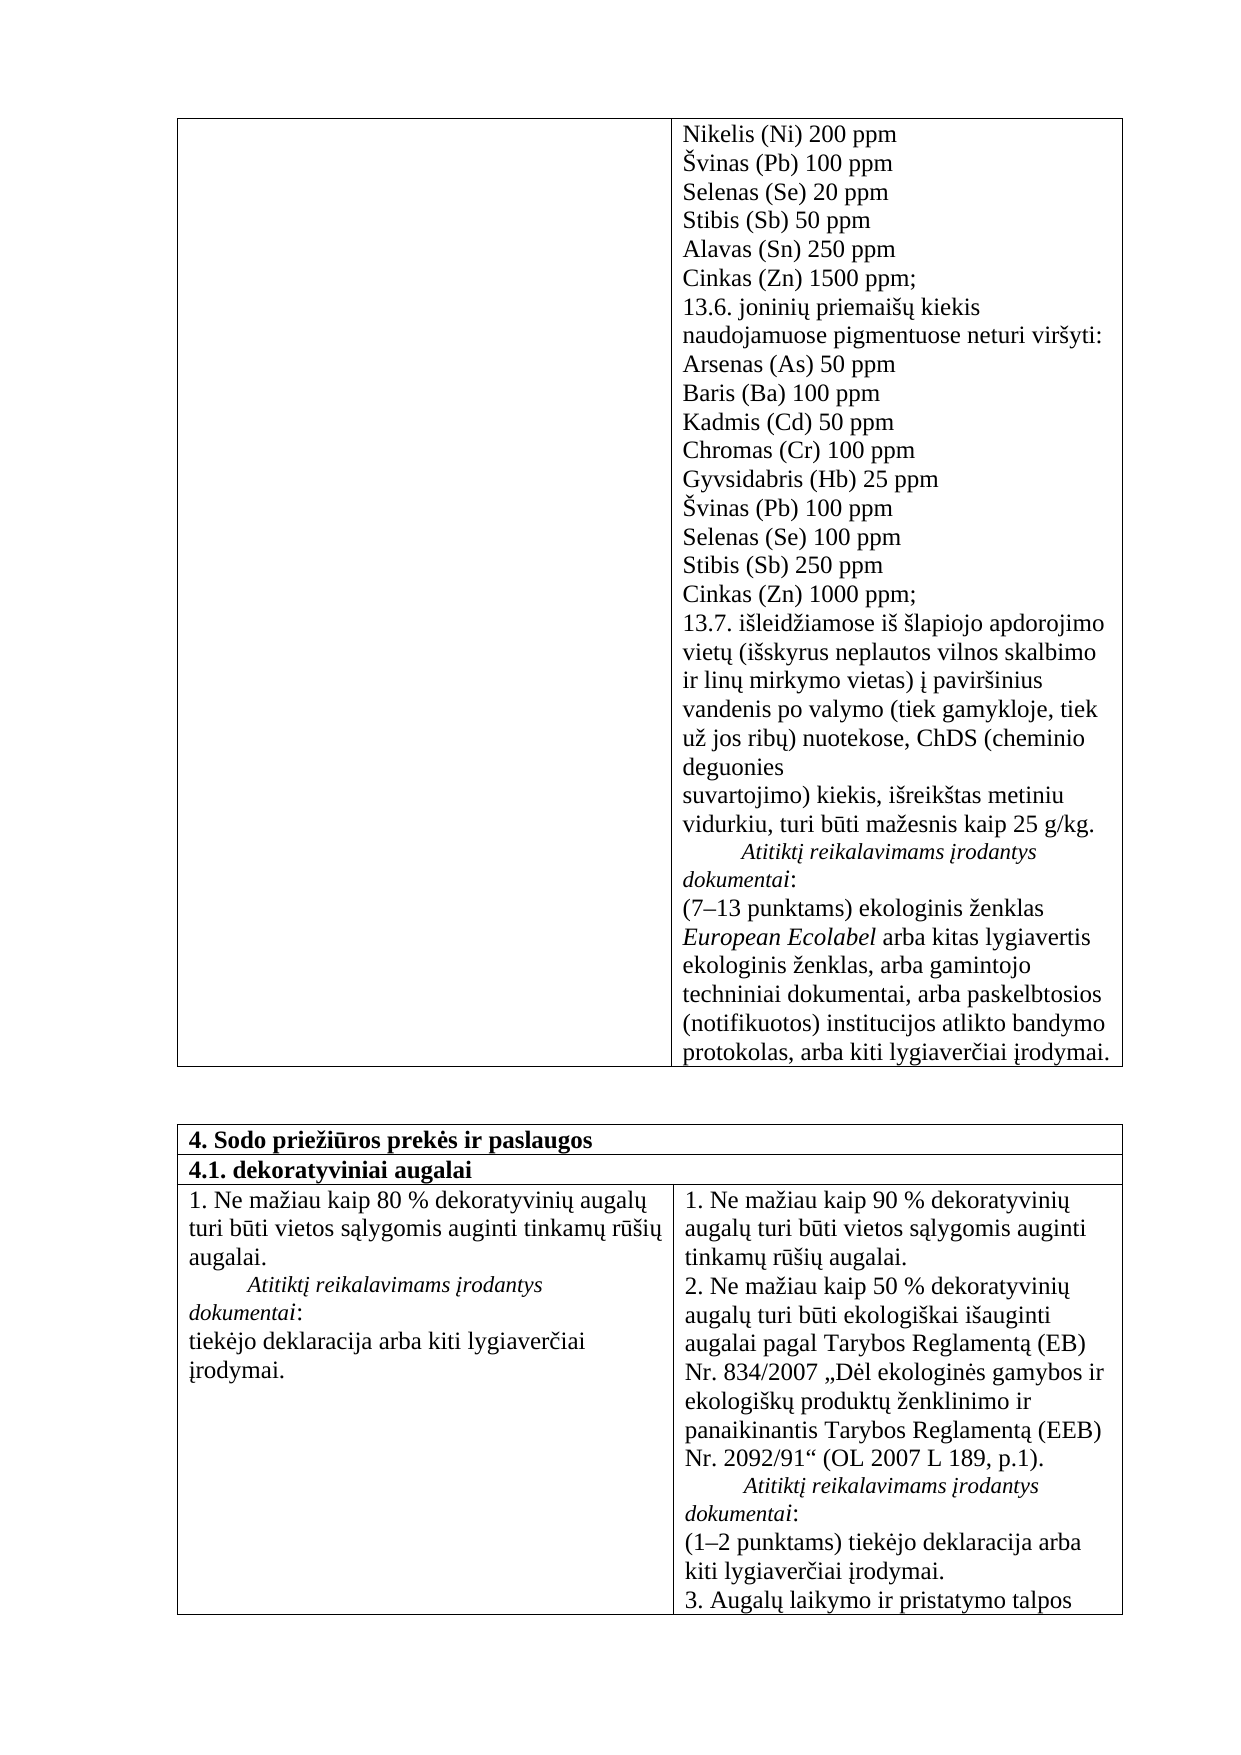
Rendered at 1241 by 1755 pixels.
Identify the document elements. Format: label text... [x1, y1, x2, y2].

table_header 4. Sodo priežiūros prekės ir paslaugos [178, 1125, 1122, 1154]
table_cell 1. Ne mažiau kaip 90 % dekoratyvinių augalų turi būti vietos sąlygomis auginti tinkamų rūšių augalai. 2. Ne mažiau kaip 50 % dekoratyvinių augalų turi būti ekologiškai išauginti augalai pagal Tarybos Reglamentą (EB) Nr. 834/2007 „Dėl ekologinės gamybos ir ekologiškų produktų ženklinimo ir panaikinantis Tarybos Reglamentą (EEB) Nr. 2092/91“ (OL 2007 L 189, p.1). Atitiktį reikalavimams įrodantys dokumentai: (1–2 punktams) tiekėjo deklaracija arba kiti lygiaverčiai įrodymai. 3. Augalų laikymo ir pristatymo talpos [674, 1185, 1122, 1613]
table_cell 1. Ne mažiau kaip 80 % dekoratyvinių augalų turi būti vietos sąlygomis auginti tinkamų rūšių augalai. Atitiktį reikalavimams įrodantys dokumentai: tiekėjo deklaracija arba kiti lygiaverčiai įrodymai. [178, 1185, 673, 1613]
table_cell 1. Galutiniame gaminyje, pagamintame iš medvilnės ar kitų natūraliųjų celiuliozės pluoštų, turi būti ne daugiau kaip 0,05 ppm (dalių milijonui) kiekvienos šių cheminių medžiagų (pesticidų). Bendras šių medžiagų kiekis neturi viršyti 0,75 ppm: 2,4,5-trichlorfenoksiacto rūgšties (2,4,5-T) Aldrino Kaptafolio Chlordano Clordimeformo DDT Dieldrino Dinosebo ir jo druskų Endrino Heptachloro Heksachlorbenzeno Heksachlorcikloheksano alfa Heksachlorcikloheksano beta Heksachlorcikloheksano delta Metamidofoso Monokrotofoso Parationo Metilparationo Propetamfoso Toksafeno. 2. Galutiniame gaminyje neturi būti dažiklių, klasifikuojamų kaip jautrinantys ar sukeliantys alergiją, kancerogeniniai, mutageniniai arba toksiški reprodukcijai: a) C.I. Bazinio raudonojo 9 C.I. Dispersinio mėlynojo 1 C.I. Rūgštinio raudonojo 26 C.I. Bazinio violetinio 14 C.I. Dispersinio oranžinio 11 C.I. Tiesioginio juodojo 38 C.I. Tiesioginio mėlynojo 6 C.I. Tiesioginio raudonojo 28 C.I. Dispersinio geltonojo 3 C.I. Dispersinio geltonojo 23 C.I. Dispersinio geltonojo 149; b) išvardytieji dažikliai neturi būti naudojami, išskyrus atvejus, kada dažytų pluoštų, verpalų arba audinio atsparumas prakaitui (rūgštis ir šarmas) – ne mažesnis kaip 4: C.I. Dispersinio mėlynojo 3 C.I. 61 505 C.I. Dispersinio mėlynojo 7 C.I. 62 500 C.I. Dispersinio mėlynojo 26 C.I. 63 305 C.I. Dispersinio mėlynojo 35 C.I. Dispersinio mėlynojo 102 C.I. Dispersinio mėlynojo 106 C.I. Dispersinio mėlynojo 124 C.I. Dispersinio oranžinio 1 C.I. 11 080 C.I. Dispersinio oranžinio 3 C.I. 11 005 C.I. Dispersinio oranžinio 37 C.I. Dispersinio oranžinio 76 (anksčiau vadinto Oranžiniu 37) C.I. Dispersinio raudonojo 1 C.I. 11 110 C.I. Dispersinio raudonojo 11 C.I. 62 015 C.I. Dispersinio raudonojo 17 C.I. 11 210 C.I. Dispersinio geltonojo 1 C.I. 10 345 C.I. 11 855 C.I. Dispersinio geltonojo 9 C.I. 10 375 C.I. Dispersinio geltonojo 39 C.I. Dispersinio geltonojo 49. 3. Galutiniame gaminyje neturi būti šių arilaminų: 4-aminodifenilo (CAS Nr. 92-67-1) Benzidino (CAS17 Nr. 92-87-5) 4-chlor-o-toluidino (CAS Nr. 95-69-2) 2-naftilamino (CAS Nr. 91-59-8) o-amino-azotolueno (CAS Nr. 97-56-3) 5-nitro-o-toluidino (CAS Nr. 99-55-8) 4-chloranilino (CAS Nr. 106-47-8) 2,4-diaminoanizolio (CAS Nr. 615-05-4) 4,4'-diaminodifenilmetano CAS Nr. 101-77-9) 3,3'-dichlorbenzidino (CAS Nr. 91-94-1) 3,3'-dimetoksibenzidino (CAS Nr. 119-90-4) 3,3'-dimetilbenzidino (CAS Nr. 119-93-7) 4,4’-metilendi-o-toluidino (CAS Nr. 838-88-0) p-krezidino (CAS Nr. 120-71-8) 4,4'-metilen-bis-(2-chloranilino) (CAS Nr. 101-14-4) 4,4'-oksidianilino (CAS Nr. 101-80-4) 4,4'-tiodianilino (CAS Nr. 139-65-1) o-toluidino (CAS Nr. 95-53-4) 2,4-toluendiamino (CAS Nr. 95-80-7) 2,4,5-trimetilanilino (CAS Nr. 137-17-7) 4-aminoazobenzeno (CAS Nr. 60-09-3) o-anizidino (CAS Nr. 90-04-0). 4. Galutiniame gaminyje neturi būti šių antipirenų: polibromintų bifenilų (PBB) (CAS Nr. 59536–65–1), pentaBDE (pentabromdifenileterio) CAS Nr. 32534-81-9), oktaBDE (oktabromdifenileterio) CAS Nr. 32536-52-0, decaBDE (dekabromdifenileterio) CAS Nr. 1163-19-5. 5. Galutiniame gaminyje, pagamintame iš medvilnės ar kitų natūraliųjų celiuliozės pluoštų, turi būti ne daugiau kaip 0,5 ppm pentachlorfenolio. 6. Galutiniame gaminyje, kuris tiesiogiai liečiasi su oda, minkštikliai (ftalatai) neturi sudaryti daugiau kaip 0,1 % gaminio masės: DEHP (Di-(2-etilheksil)ftalatas) CAS Nr. 117-81-7, BBP (Butilbenzilftalatas) CAS Nr. 85-68-7, DBP (Dibutilftalatas) CAS Nr. 84-74-2, DNOP (Di-n-oktilftalatas), DINP (Diizononilftalatas), DIDP (Diizodecilftalatas), DIBP (Diizobutylftalatas), TCEP (Tris(2-chloretil)fosfatas). Atitiktį reikalavimams įrodantys dokumentai: (1–6 punktams) ekologinis ženklas European Ecolabel arba Öko-Tex label18, arba kitas lygiavertis ekologinis ženklas, arba gamintojo techniniai dokumentai, arba paskelbtosios (notifikuotos) institucijos atlikto bandymo protokolas, arba kiti lygiaverčiai įrodymai. 7. Laisvojo ir iš dalies hidrolizuoto formaldehido kiekis galutiniame gaminyje neturi viršyti 70 ppm, jeigu gaminys tiesiogiai liečiasi su oda, visuose kituose gaminiuose – 300 ppm. Atitiktį reikalavimams įrodantys dokumentai: ekologinis ženklas European Ecolabel arba kitas lygiavertis ekologinis ženklas, arba gamintojo techniniai dokumentai, arba paskelbtosios (notifikuotos) institucijos atlikto bandymo protokolas, arba kiti lygiaverčiai įrodymai. 8. Galutiniame gaminyje sunkiųjų metalų (kadmio, chromo, nikelio, švino, vario) kiekis neturi viršyti: Kadmio (Cd) – 0,1 ppm Chromo (Cr) – 2,0 ppm Nikelio (Ni) – 4,0 ppm Švino (Pb) – 1,0 ppm Vario (Cu) – 50,0 ppm. Atitiktį reikalavimams įrodantys dokumentai: ekologinis ženklas Öko-Tex label arba kitas lygiavertis ekologinis ženklas, arba gamintojo techniniai dokumentai, arba paskelbtosios (notifikuotos) institucijos atlikto bandymo protokolas, arba kiti lygiaverčiai įrodymai. 9. Gaminio tinkamumas naudoti: 9.1.* išskalbus ir išdžiovinus gaminį, nustatyti matmenų pakitimai neturi būti didesni kaip: a) ± 2 % užuolaidoms ir baldų audiniams (kuriuos galima skalbti), b) - 8 % arba + 4 % kitiems austiniams gaminiams ir ilgaamžiams neaustiniams audiniams, kitiems megztiniams gaminiams arba kilpiniams medvilniniams rankšluosčių audiniams; *Netaikoma pluoštams ir verpalams, gaminiams turintiems aiškų ženklą „tik sausasis valymas“ arba lygiavertį ženklą, baldų audiniams, kurių negalima nuimti ir skalbti. 9.2. spalvų atsparumas skalbimui turi būti ne mažesnis kaip 3–4 lygio, vertinant spalvos pasikeitimą, ir ne mažesnis kaip 3–4 lygio, vertinant dėmių atsiradimą; 9.3. spalvų atsparumas prakaitui (rūgščiam, šarminiam) turi būti ne mažesnis kaip 3–4 lygio (spalvos pasikeitimas ir dėmių atsiradimas). Audiniams, kurie yra dažyti tamsiomis spalvomis (standartinis intensyvumas > 1/1) ir pagaminti iš regeneruotos vilnos arba mišinio, turinčio daugiau kaip 20 % šilko, spalvų atsparumo prakaitui lygis turi būti ne mažesnis kaip 3; * Kriterijus netaikomas baltiems gaminiams, nedažytiems ir nemargintiems gaminiams, baldų audiniams, užuolaidoms ir panašiems vidaus apdailai skirtiems tekstilės gaminiams. 9.4. spalvų atsparumas šlapiai trinčiai turi būti ne mažesnis kaip 2–3 lygio, indigu dažytiems džinsiniams audiniams – ne mažesnis kaip 2 lygio; * Kriterijus netaikomas baltiems gaminiams, nedažytiems ir nemargintiems gaminiams. 9.5. spalvų atsparumas sausai trinčiai turi būti ne mažesnis kaip 4 lygio, indigu dažytiems džinsiniams audiniams – ne mažesnis kaip 3–4 lygio; * Kriterijus netaikomas baltiems gaminiams, nedažytiems ir nemargintiems gaminiams arba užuolaidoms ir panašiems vidaus apdailai skirtiems tekstilės gaminiams. 9.6. baldams, užuolaidoms arba apmušalams skirtų audinių spalvų atsparumas šviesai turi būti ne mažesnis kaip 4–5 lygio, visiems kitiems gaminiams spalvos atsparumas šviesai turi būti ne mažesnis kaip 4 lygio. Baldams, užuolaidoms arba apmušalams skirtiems audiniams, kurie yra dažyti šviesiomis spalvomis (standartinis intensyvumas < 1/12) ir pagaminti iš mišinio, turinčio daugiau kaip 20 % vilnos ar kitokio keratino pluošto, šilko, drobės ar kitokio karnienos pluošto, spalvų atsparumas šviesai – ne mažesnis kaip 4 lygio. * Kriterijus netaikomas čiužinių apvalkalams, čiužinių apsaugoms arba apatiniams baltiniams. Atitiktį reikalavimams įrodantys dokumentai: ekologinis ženklas European Ecolabel arba kitas lygiavertis ekologinis ženklas, arba gamintojo techniniai dokumentai, arba paskelbtos (notifikuotos) institucijos atlikto bandymo protokolas, arba kiti lygiaverčiai įrodymai. 10.19 Tam tikra procentinė dalis medvilnės ir/ar kitų natūraliųjų pluoštų turi būti pagaminta pagal Tarybos Reglamentą (EB) Nr. 834/2007 „Dėl ekologinės gamybos ir ekologiškų produktų ženklinimo ir panaikinantis Reglamentą (EEB) Nr. 2091/91“ (OL 2007 L 189, p.1). 11.20 Tam tikrą produkto masės procentinę dalį turi sudaryti perdirbtas pluoštas, t. y. pluoštas, pagamintas tik iš tekstilės gaminių bei drabužių gamybos nuokarpų ar vartojimo atliekų (tekstilės ar kt.). Atitiktį reikalavimams įrodantys dokumentai: (10–11 punktams) gamintojo techniniai dokumentai arba paskelbtosios (notifikuotos) institucijos atlikto bandymo protokolas, arba kiti lygiaverčiai įrodymai. [178, 119, 671, 1066]
table_cell 1. Galutiniame gaminyje, pagamintame iš medvilnės ar kitų natūraliųjų celiuliozės pluoštų, turi būti ne daugiau kaip 0,05 ppm (dalių milijonui) kiekvienos šių cheminių medžiagų (pesticidų). Bendras šių medžiagų kiekis neturi viršyti 0,5 ppm: 2,4,5-trichlorfenoksiacto rūgšties (2,4,5-T) Aldrino Kaptafolio Chlordano Clordimeformo DDT Dieldrino Dinosebo ir jo druskų Endrino Heptachloro Heksachlorbenzeno Heksachlorcikloheksano alfa Heksachlorcikloheksano beta Heksachlorcikloheksano delta Metamidofoso Monokrotofoso Parationo Metilparationo Propetamfoso Toksafeno. 2. Galutiniame gaminyje, pagamintame iš vilnos pluoštų: a) turi būti ne daugiau kaip 0,5 ppm (dalių milijonui) šių cheminių medžiagų: gama-heksachlorcikloheksano (lindano), alfa-heksachlorcikloheksano, beta-heksachlorcikloheksano, delta-heksachlorcikloheksano, aldrino, dieldrino, endrino, p, p'-DDT, p, p'-DDD; b) bendras šių cheminių medžiagų kiekis neturi viršyti 2 ppm: diazinono, propetamfoso, chlorfenvinfoso, dichlofentiono, chlorpyrifoso, fenchlorfoso, etiono, metilpirimifoso; c) bendras šių cheminių medžiagų kiekis neturi viršyti 0,5 ppm: cipermetrino, deltametrino, fenvalerato, cihalotrino, flumetrino; d) bendras šių cheminių medžiagų kiekis neturi viršyti 2 ppm: diflubenzurono, triflumurono, diciklanilo. Atitiktį reikalavimams įrodantys dokumentai: (1–2 punktams) ekologinis ženklas European Ecolabel arba kitas lygiavertis ekologinis ženklas, arba gamintojo techniniai dokumentai, arba paskelbtosios (notifikuotos) institucijos atlikto bandymo protokolas, arba kiti lygiaverčiai įrodymai. 3. Galutiniame gaminyje neturi būti šių antipirenų: Tri (2,3 –dibrompropil) fosfatas CAS Nr. 126-72-7), Heksabromciklododekanas (HBCDD) CAS Nr.: 3194-55-6 25637-99-4. Atitiktį reikalavimams įrodantys dokumentai: ekologinis ženklas European Ecolabel arba Öko-Tex label, arba kitas lygiavertis ekologinis ženklas, arba gamintojo techniniai dokumentai, arba paskelbtosios (notifikuotos) institucijos atlikto bandymo protokolas, arba kiti lygiaverčiai įrodymai. 4. Laisvojo ir iš dalies hidrolizuoto formaldehido kiekis galutiniame gaminyje neturi viršyti 20 ppm, jeigu gaminys skirtas kūdikiams ir jaunesniems kaip 3-ejų metų vaikams, 30 ppm, jeigu gaminys tiesiogiai liečiasi su oda, visuose kituose gaminiuose – 75 ppm. 5. Galutiniame gaminyje, pagamintame iš medvilnės ar kitų natūraliųjų celiuliozės pluoštų, turi būti ne daugiau kaip 0,05 ppm pentachlorfenolio. Atitiktį reikalavimams įrodantys dokumentai: (4–5 punktams) ekologinis ženklas European Ecolabel arba kitas lygiavertis ekologinis ženklas, arba gamintojo techniniai dokumentai, arba paskelbtosios (notifikuotos) institucijos atlikto bandymo protokolas, arba kiti lygiaverčiai įrodymai. 6. Galutiniame gaminyje sunkiųjų metalų kiekis neturi viršyti: Stibis (Sb) 30 ppm, Arsenas (As) 1,0 ppm (viršutiniuose drabužiuose), 0,2 ppm (kituose), Kadmis (Cd) 0,1 ppm, Chromas (Cr) 2,0 ppm (viršutiniuose drabužiuose), 1,0 ppm (kituose), Cromas VI (Cr-VI) 0,5 ppm, Kobaltas (Co) 4,0 ppm (viršutiniuose drabužiuose), 1,0 ppm (kituose), Gyvsidabris (Hg) 0,02 ppm, Nikelis (Ni) 4,0 ppm (viršutiniuose drabužiuose), 1,0 ppm (kituose), Švinas (Pb) 1,0 ppm (viršutiniuose drabužiuose), 0,2 ppm (kituose), Varis (Cu) 50,0 ppm (viršutiniuose drabužiuose), 25,0 ppm (kituose). Atitiktį reikalavimams įrodantys dokumentai: ekologinis ženklas arba gamintojo techniniai dokumentai, arba paskelbtosios (notifikuotos) institucijos atlikto bandymo protokolas, arba kiti lygiaverčiai įrodymai. 7. Gaminio spalvų atsparumas skalbimui turi būti ne mažesnis kaip 4 lygio, vertinant spalvos pasikeitimą ir dėmių atsiradimą. 8. Gaminio spalvų atsparumas prakaitui (rūgščiam, šarminiam) turi būti ne mažesnis kaip 4 lygio (spalvos pasikeitimas ir dėmių atsiradimas). Audiniams, kurie yra dažyti tamsiomis spalvomis (standartinis intensyvumas > 1/1) ir pagaminti iš regeneruotos vilnos arba mišinio, turinčio daugiau kaip 20 % šilko, spalvų atsparumo prakaitui lygis turi būti ne mažesnis kaip 3–4. * Kriterijus netaikomas baltiems gaminiams, nedažytiems ir nemargintiems gaminiams, baldų audiniams, užuolaidoms ir panašiems vidaus apdailai skirtiems tekstilės gaminiams. 9. Spalvų atsparumas šlapiai trinčiai turi būti ne mažesnis kaip 3 lygio, indigu dažytiems džinsiniams audiniams – ne mažesnis kaip 2–3 lygio. * Kriterijus netaikomas baltiems gaminiams, nedažytiems ir nemargintiems gaminiams. 10. Spalvų atsparumas sausai trinčiai turi būti ne mažesnis kaip 4–5 lygio, indigu dažytiems džinsiniams audiniams – ne mažesnis kaip 4 lygio. * Kriterijus netaikomas baltiems gaminiams, nedažytiems ir nemargintiems gaminiams arba užuolaidoms ir panašiems vidaus apdailai skirtiems tekstilės gaminiams. 11. Baldams, užuolaidoms arba apmušalams skirtų audinių spalvų atsparumas šviesai turi būti ne mažesnis kaip 5 lygio, visiems kitiems gaminiams spalvos atsparumas šviesai turi būti ne mažesnis kaip 4–5 lygio. Kai baldams, užuolaidoms arba apmušalams skirti audiniai yra dažyti šviesiomis spalvomis (standartinis intensyvumas < 1/12) ir pagaminti iš mišinio, turinčio daugiau kaip 20 % vilnos ar kitokio keratino pluošto, šilko, drobės ar kitokio karnienos pluošto, spalvų atsparumas šviesai turi būti ne mažesnis kaip 4–5 lygio. * Kriterijus netaikomas čiužinių apvalkalams, čiužinių apsaugoms arba apatiniams baltiniams. 12. Jeigu gaminyje žemiau išvardinti pluoštai sudaro daugiau nei 5 % bendrosios viso gaminyje esančio tekstilės pluošto masės, turi būti tenkinami šie reikalavimai: 12.1. akrilas: akrilnitrilo likutis turi būti mažesnis negu 1,5 mg/kg; 12.2. elastanas: neturi būti naudojami organiniai alavo junginiai; 12.3. linų pluoštas ir kiti luobiniai pluoštai (įskaitant kanapes, džiutą, ramę): neturi būti gaunami juos mirkant vandenyje, nebent po mirkymo vandenyje nuotekos yra taip apdorojamos, kad ChDS (cheminio deguonies suvartojimo) arba BOA (bendros organinės anglies) kiekis sumažėja ne mažiau kaip 75 % kanapių pluoštui ir ne mažiau kaip 95 % linų ir kitiems plaušiniams pluoštams; 12.4. dirbtiniai celiuliozės (viskozė, lajocelis, acetatas, vario amoniakinis pluoštas, triacetatas) pluoštai: pluošte esančių AHJ (adsorbuojamų halogenorganinių junginių) koncentracija neturi viršyti 250 ppm; 12.5. neplauta vilna ir kiti keratino pluoštai: išleidžiant į kanalizaciją plovimo nuotekas, išleidžiamas ChDS kiekis neturi viršyti 60 g/kg neplautos vilnos, o nuotekos už gamyklos ribų turi būti išvalomos taip, kad ChDS kiekis, išreikštas metiniu vidurkiu, būtų sumažintas dar bent 75 %; 12.6. poliamidas: monomerų gamybos metu į atmosferą išmetamo N2O kiekis, išreikštas metiniu vidurkiu, neturi viršyti 10 g/kg pagaminto poliamido 6 pluošto ir 50 g/kg pagaminto poliamido 6,6; 12.7. poliesteris: pluošte esančio stibio kiekis neturi viršyti 260 ppm; 12.8. polipropilenas: neturi būti naudojami pigmentai švino pagrindu. 13. Gamybos procese: 13.1. ne mažiau kaip 95 % (sausosios masės) bet kurio verpalams naudojamų glito preparato sudedamųjų medžiagų yra pakankamai biologiškai skaidžios arba yra kaip nors kitaip perdirbamos; 13.2. nenaudojami chemikalai: alkilfenoletoksilatai (APEOs), linijiniai alkilbenzensulfonatai (LAS), bis(hidrogenintas riebusis alkil)dimetilamoniochloridas (DTDMAC), distearildimetilamonio chloridas (DSDMAC), di(kietasis riebusis) dimetilamonio chloridas (DHTDMAC), etilendiamintetraacetatas (EDTA) ir dietilentriaminpentaacetatas (DTPA), jie neturi būti bet kokio naudojamo preparato ar receptūros dalimi; 13.3. kiekvienoje šlapiojo apdorojimo vietoje ne mažiau kaip 95 % naudojamų ploviklių, audinių minkštiklių ir kompleksinių agentų masės turi būti gerai biologiškai skaidomos arba turi būti pašalinamos nuotekų valymo įrenginiuose; 13.4. verpalai, audiniai ir galutiniai gaminiai neturi būti balinami chloro junginiais (netaikoma dirbtiniams celiuliozės pluoštams); 13.5. joninių priemaišų kiekis naudojamuose dažikliuose neturi viršyti: Sidabras (Ag) 100 ppm Arsenas (As) 50 ppm Baris (Ba) 100 ppm Kadmis (Cd) 20 ppm Kobaltas (Co) 500 ppm Chromas (Cr) 100 ppm Varis (Cu) 250 ppm Geležis (Fe) 2500 ppm Gyvsidabris (Hg) 4 ppm Manganas (Mn) 1000 ppm Nikelis (Ni) 200 ppm Švinas (Pb) 100 ppm Selenas (Se) 20 ppm Stibis (Sb) 50 ppm Alavas (Sn) 250 ppm Cinkas (Zn) 1500 ppm; 13.6. joninių priemaišų kiekis naudojamuose pigmentuose neturi viršyti: Arsenas (As) 50 ppm Baris (Ba) 100 ppm Kadmis (Cd) 50 ppm Chromas (Cr) 100 ppm Gyvsidabris (Hb) 25 ppm Švinas (Pb) 100 ppm Selenas (Se) 100 ppm Stibis (Sb) 250 ppm Cinkas (Zn) 1000 ppm; 13.7. išleidžiamose iš šlapiojo apdorojimo vietų (išskyrus neplautos vilnos skalbimo ir linų mirkymo vietas) į paviršinius vandenis po valymo (tiek gamykloje, tiek už jos ribų) nuotekose, ChDS (cheminio deguonies suvartojimo) kiekis, išreikštas metiniu vidurkiu, turi būti mažesnis kaip 25 g/kg. Atitiktį reikalavimams įrodantys dokumentai: (7–13 punktams) ekologinis ženklas European Ecolabel arba kitas lygiavertis ekologinis ženklas, arba gamintojo techniniai dokumentai, arba paskelbtosios (notifikuotos) institucijos atlikto bandymo protokolas, arba kiti lygiaverčiai įrodymai. [672, 119, 1122, 1066]
table_cell 4.1. dekoratyviniai augalai [178, 1155, 1122, 1184]
